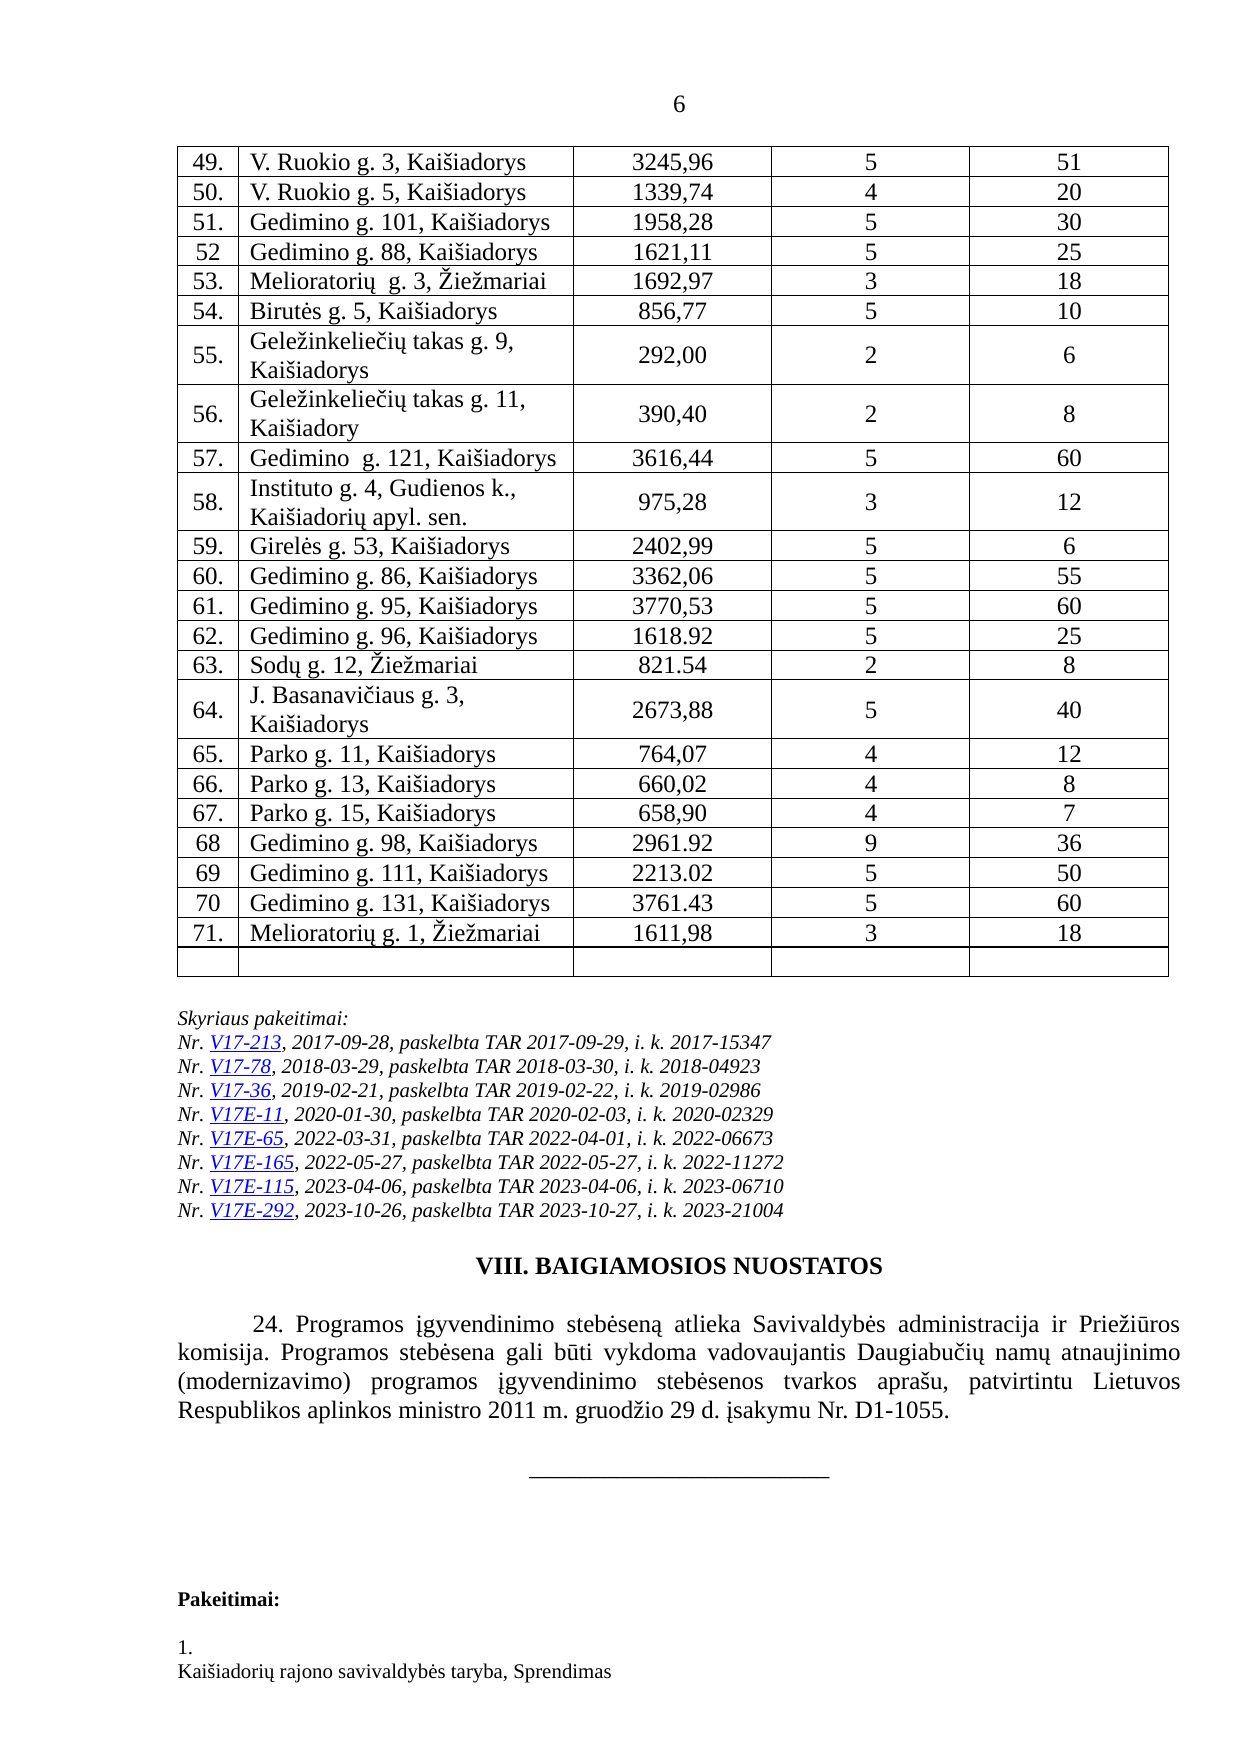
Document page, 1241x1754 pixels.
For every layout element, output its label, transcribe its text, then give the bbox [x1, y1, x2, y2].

table_cell 3 [772, 266, 969, 295]
table_cell 54. [178, 296, 238, 325]
table_cell 68 [178, 828, 238, 857]
text Nr. V17E-292, 2023-10-26, paskelbta TAR 2023-10-27, i. k. 2023-21004 [177, 1198, 1181, 1222]
table_cell Parko g. 11, Kaišiadorys [239, 739, 573, 768]
table_cell 5 [772, 296, 969, 325]
table_cell 60 [970, 591, 1168, 620]
text Nr. V17E-65, 2022-03-31, paskelbta TAR 2022-04-01, i. k. 2022-06673 [177, 1126, 1181, 1150]
table_cell 4 [772, 799, 969, 827]
table_cell 51. [178, 207, 238, 236]
table_cell Instituto g. 4, Gudienos k., Kaišiadorių apyl. sen. [239, 473, 573, 530]
table_cell 658,90 [574, 799, 771, 827]
text Pakeitimai: [177, 1587, 1181, 1611]
table_cell J. Basanavičiaus g. 3, Kaišiadorys [239, 680, 573, 738]
table_cell 51 [970, 147, 1168, 176]
table_cell 62. [178, 621, 238, 649]
text Skyriaus pakeitimai: [177, 1006, 1181, 1030]
table_cell Parko g. 13, Kaišiadorys [239, 769, 573, 797]
table_cell 3 [772, 473, 969, 530]
table_cell 1611,98 [574, 918, 771, 946]
table_cell Gedimino g. 88, Kaišiadorys [239, 237, 573, 265]
table_cell 5 [772, 858, 969, 887]
table_cell 1618.92 [574, 621, 771, 649]
table_cell 2673,88 [574, 680, 771, 738]
table_cell 2 [772, 651, 969, 679]
table_cell V. Ruokio g. 3, Kaišiadorys [239, 147, 573, 176]
table_cell 3616,44 [574, 443, 771, 472]
table_cell Parko g. 15, Kaišiadorys [239, 799, 573, 827]
table_cell Gedimino g. 111, Kaišiadorys [239, 858, 573, 887]
table_cell 8 [970, 385, 1168, 442]
table_cell [772, 948, 969, 976]
table_cell 25 [970, 237, 1168, 265]
table_cell Girelės g. 53, Kaišiadorys [239, 531, 573, 560]
table_cell 2 [772, 385, 969, 442]
table_cell 2213.02 [574, 858, 771, 887]
table_cell 5 [772, 561, 969, 590]
table_cell 40 [970, 680, 1168, 738]
table_cell 5 [772, 207, 969, 236]
text 1. [177, 1635, 1181, 1659]
table_cell 10 [970, 296, 1168, 325]
table_cell 3362,06 [574, 561, 771, 590]
table_cell 292,00 [574, 326, 771, 383]
table_cell 20 [970, 177, 1168, 206]
table_cell 5 [772, 443, 969, 472]
table_cell 856,77 [574, 296, 771, 325]
table_cell Gedimino g. 131, Kaišiadorys [239, 888, 573, 917]
table_cell 30 [970, 207, 1168, 236]
table_cell 65. [178, 739, 238, 768]
table_cell 6 [970, 531, 1168, 560]
table_cell 12 [970, 739, 1168, 768]
table_cell Geležinkeliečių takas g. 9, Kaišiadorys [239, 326, 573, 383]
table_cell 60. [178, 561, 238, 590]
table_cell Gedimino g. 95, Kaišiadorys [239, 591, 573, 620]
table_cell 9 [772, 828, 969, 857]
table_cell 5 [772, 680, 969, 738]
table_cell 53. [178, 266, 238, 295]
text Nr. V17E-165, 2022-05-27, paskelbta TAR 2022-05-27, i. k. 2022-11272 [177, 1150, 1181, 1174]
text Nr. V17E-115, 2023-04-06, paskelbta TAR 2023-04-06, i. k. 2023-06710 [177, 1174, 1181, 1198]
table_cell 5 [772, 621, 969, 649]
table_cell 5 [772, 888, 969, 917]
table_cell Birutės g. 5, Kaišiadorys [239, 296, 573, 325]
text Nr. V17-78, 2018-03-29, paskelbta TAR 2018-03-30, i. k. 2018-04923 [177, 1054, 1181, 1078]
table_cell 1339,74 [574, 177, 771, 206]
table_cell Sodų g. 12, Žiežmariai [239, 651, 573, 679]
text Nr. V17-36, 2019-02-21, paskelbta TAR 2019-02-22, i. k. 2019-02986 [177, 1078, 1181, 1102]
table_cell 5 [772, 147, 969, 176]
table_cell Gedimino g. 86, Kaišiadorys [239, 561, 573, 590]
table_cell V. Ruokio g. 5, Kaišiadorys [239, 177, 573, 206]
table_cell Geležinkeliečių takas g. 11, Kaišiadory [239, 385, 573, 442]
table_cell Gedimino g. 98, Kaišiadorys [239, 828, 573, 857]
table_cell 25 [970, 621, 1168, 649]
table_cell 2402,99 [574, 531, 771, 560]
table_cell 52 [178, 237, 238, 265]
table_cell 3 [772, 918, 969, 946]
table_cell Melioratorių g. 3, Žiežmariai [239, 266, 573, 295]
table_cell 49. [178, 147, 238, 176]
table_cell 5 [772, 531, 969, 560]
table_cell 70 [178, 888, 238, 917]
table_cell 1958,28 [574, 207, 771, 236]
table_cell [574, 948, 771, 976]
text 24. Programos įgyvendinimo stebėseną atlieka Savivaldybės administracija ir Priežiūros komisija. Programos stebėsena gali būti vykdoma vadovaujantis Daugiabučių namų atnaujinimo (modernizavimo) programos įgyvendinimo stebėsenos tvarkos aprašu, patvirtintu Lietuvos Respublikos aplinkos ministro 2011 m. gruodžio 29 d. įsakymu Nr. D1-1055. [177, 1309, 1181, 1424]
table_cell 57. [178, 443, 238, 472]
table_cell 59. [178, 531, 238, 560]
table_cell Gedimino g. 101, Kaišiadorys [239, 207, 573, 236]
table_cell 4 [772, 769, 969, 797]
table_cell 18 [970, 918, 1168, 946]
table_cell 1692,97 [574, 266, 771, 295]
table_cell 56. [178, 385, 238, 442]
table_cell 5 [772, 591, 969, 620]
table_cell 5 [772, 237, 969, 265]
table_cell 60 [970, 888, 1168, 917]
table_cell 50. [178, 177, 238, 206]
table_cell 8 [970, 769, 1168, 797]
table_cell 2 [772, 326, 969, 383]
table_cell 66. [178, 769, 238, 797]
table_cell 55. [178, 326, 238, 383]
table_cell 3245,96 [574, 147, 771, 176]
table_cell 821.54 [574, 651, 771, 679]
table_cell 18 [970, 266, 1168, 295]
table_cell 975,28 [574, 473, 771, 530]
table_cell Gedimino g. 96, Kaišiadorys [239, 621, 573, 649]
table_cell 4 [772, 739, 969, 768]
table_cell 390,40 [574, 385, 771, 442]
table_cell 1621,11 [574, 237, 771, 265]
text Nr. V17E-11, 2020-01-30, paskelbta TAR 2020-02-03, i. k. 2020-02329 [177, 1102, 1181, 1126]
table_cell 71. [178, 918, 238, 946]
table_cell 67. [178, 799, 238, 827]
table_cell 4 [772, 177, 969, 206]
table_cell 3761.43 [574, 888, 771, 917]
table_cell 69 [178, 858, 238, 887]
text ________________________ [177, 1452, 1181, 1481]
table_cell 60 [970, 443, 1168, 472]
table_cell 58. [178, 473, 238, 530]
table_cell Gedimino g. 121, Kaišiadorys [239, 443, 573, 472]
table_cell 764,07 [574, 739, 771, 768]
table_cell 6 [970, 326, 1168, 383]
table_cell [239, 948, 573, 976]
table_cell 64. [178, 680, 238, 738]
table_cell 3770,53 [574, 591, 771, 620]
table_cell 660,02 [574, 769, 771, 797]
table_cell [178, 948, 238, 976]
text Nr. V17-213, 2017-09-28, paskelbta TAR 2017-09-29, i. k. 2017-15347 [177, 1030, 1181, 1054]
table_cell 8 [970, 651, 1168, 679]
table_cell 50 [970, 858, 1168, 887]
text Kaišiadorių rajono savivaldybės taryba, Sprendimas [177, 1659, 1181, 1683]
table_cell 2961.92 [574, 828, 771, 857]
table_cell 61. [178, 591, 238, 620]
table_cell [970, 948, 1168, 976]
table_cell 55 [970, 561, 1168, 590]
table_cell Melioratorių g. 1, Žiežmariai [239, 918, 573, 946]
table_cell 36 [970, 828, 1168, 857]
table_cell 7 [970, 799, 1168, 827]
table_cell 63. [178, 651, 238, 679]
table_cell 12 [970, 473, 1168, 530]
text VIII. BAIGIAMOSIOS NUOSTATOS [177, 1251, 1181, 1280]
